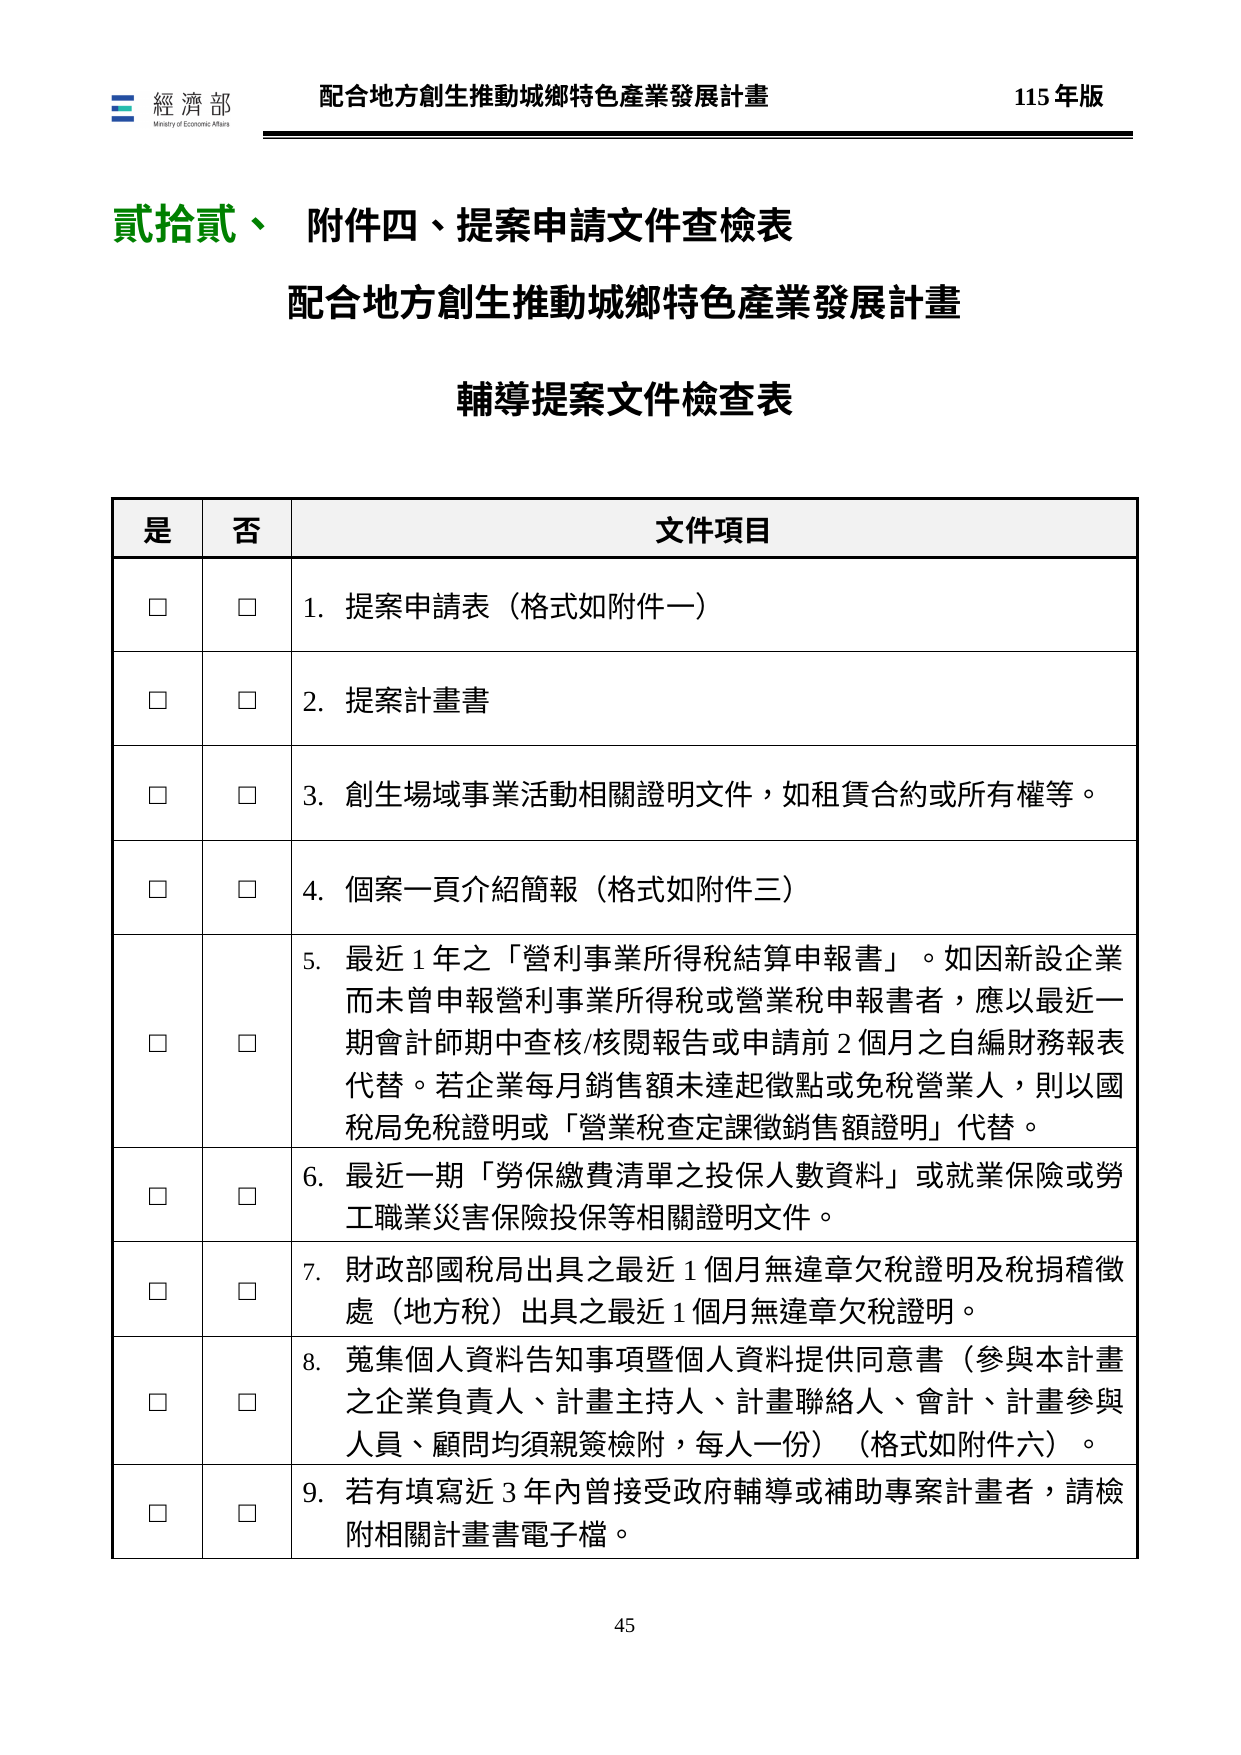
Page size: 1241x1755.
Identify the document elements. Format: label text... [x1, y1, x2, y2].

table_header 文件項目 [292, 500, 1136, 556]
table_cell □ [114, 1337, 202, 1463]
table_cell □ [114, 746, 202, 840]
table_cell □ [203, 841, 291, 934]
table_cell □ [203, 1465, 291, 1558]
table_cell 最近1年之「營利事業所得稅結算申報書」。如因新設企業而未曾申報營利事業所得稅或營業稅申報書者，應以最近一期會計師期中查核/核閱報告或申請前2個月之自編財務報表代替。若企業每月銷售額未達起徵點或免稅營業人，則以國稅局免稅證明或「營業稅查定課徵銷售額證明」代替。 [292, 935, 1136, 1147]
table_cell □ [203, 935, 291, 1147]
table_cell 最近一期「勞保繳費清單之投保人數資料」或就業保險或勞工職業災害保險投保等相關證明文件。 [292, 1148, 1136, 1241]
table_cell □ [203, 1148, 291, 1241]
table_cell □ [203, 652, 291, 745]
table_cell 個案一頁介紹簡報（格式如附件三） [292, 841, 1136, 934]
table_header 否 [203, 500, 291, 556]
table_cell □ [114, 1148, 202, 1241]
table_cell 若有填寫近3年內曾接受政府輔導或補助專案計畫者，請檢附相關計畫書電子檔。 [292, 1465, 1136, 1558]
text 配合地方創生推動城鄉特色產業發展計畫 [112, 259, 1137, 321]
table_header 是 [114, 500, 202, 556]
table_cell □ [114, 1242, 202, 1336]
table_cell □ [203, 559, 291, 651]
table_cell 蒐集個人資料告知事項暨個人資料提供同意書（參與本計畫之企業負責人、計畫主持人、計畫聯絡人、會計、計畫參與人員、顧問均須親簽檢附，每人一份）（格式如附件六）。 [292, 1337, 1136, 1463]
subtitle 附件四、提案申請文件查檢表 [112, 179, 1137, 242]
table_cell □ [203, 1337, 291, 1463]
table_cell □ [114, 1465, 202, 1558]
table_cell □ [114, 559, 202, 651]
table_cell □ [114, 652, 202, 745]
table_cell □ [203, 1242, 291, 1336]
table_cell □ [114, 841, 202, 934]
table_cell 提案計畫書 [292, 652, 1136, 745]
text 輔導提案文件檢查表 [112, 355, 1137, 418]
table_cell □ [203, 746, 291, 840]
table_cell 提案申請表（格式如附件一） [292, 559, 1136, 651]
table_cell 創生場域事業活動相關證明文件，如租賃合約或所有權等。 [292, 746, 1136, 840]
table_cell □ [114, 935, 202, 1147]
table_cell 財政部國稅局出具之最近1個月無違章欠稅證明及稅捐稽徵處（地方稅）出具之最近1個月無違章欠稅證明。 [292, 1242, 1136, 1336]
